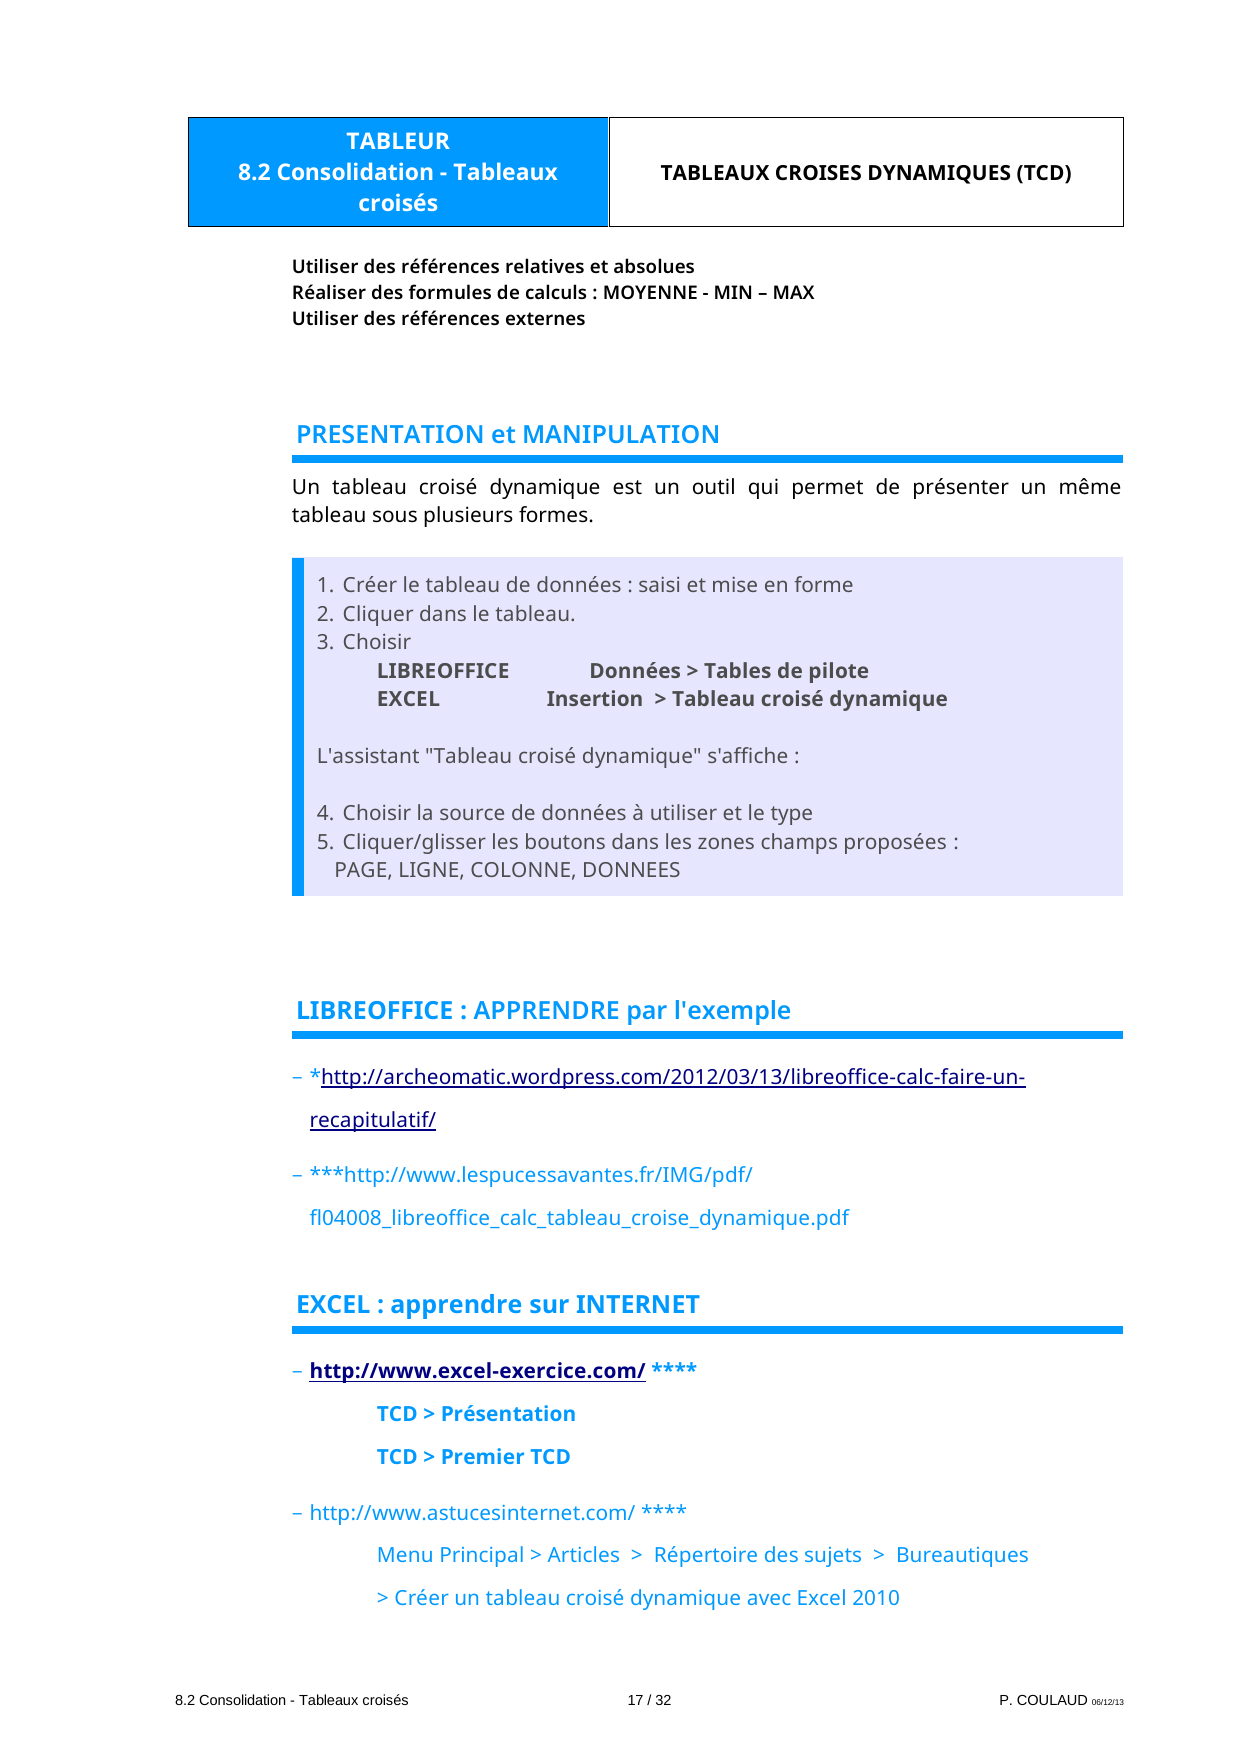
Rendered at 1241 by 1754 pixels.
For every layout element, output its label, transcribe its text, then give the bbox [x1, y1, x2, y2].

list Choisir LIBREOFFICE Données > Tables de pilote EXCEL Insertion > Tableau croisé dynamique [304, 627, 1123, 741]
subtitle EXCEL : apprendre sur INTERNET [292, 1283, 1123, 1326]
subtitle PRESENTATION et MANIPULATION [292, 413, 1123, 455]
list Choisir la source de données à utiliser et le type [304, 798, 1123, 827]
list *http://archeomatic.wordpress.com/2012/03/13/libreoffice-calc-faire-un-recapitulatif/ [292, 1062, 1123, 1133]
list Cliquer/glisser les boutons dans les zones champs proposées : PAGE, LIGNE, COLONNE, DONNEES [304, 827, 1123, 896]
list Cliquer dans le tableau. [304, 598, 1123, 627]
list http://www.excel-exercice.com/ **** TCD > Présentation TCD > Premier TCD [292, 1356, 1123, 1471]
list http://www.astucesinternet.com/ **** Menu Principal > Articles > Répertoire des sujets > Bureautiques > Créer un tableau croisé dynamique avec Excel 2010 [292, 1497, 1123, 1612]
list ***http://www.lespucessavantes.fr/IMG/pdf/fl04008_libreoffice_calc_tableau_croise_dynamique.pdf [292, 1160, 1123, 1231]
table_header TABLEAUX CROISES DYNAMIQUES (TCD) [610, 118, 1123, 226]
subtitle Utiliser des références relatives et absolues Réaliser des formules de calculs : MOYENNE - MIN – MAX Utiliser des références externes [292, 253, 1123, 331]
subtitle LIBREOFFICE : APPRENDRE par l'exemple [292, 989, 1123, 1031]
text L'assistant "Tableau croisé dynamique" s'affiche : [304, 741, 1123, 798]
text Un tableau croisé dynamique est un outil qui permet de présenter un même tableau sous plusieurs formes. [292, 472, 1123, 529]
list Créer le tableau de données : saisi et mise en forme [292, 557, 1123, 598]
